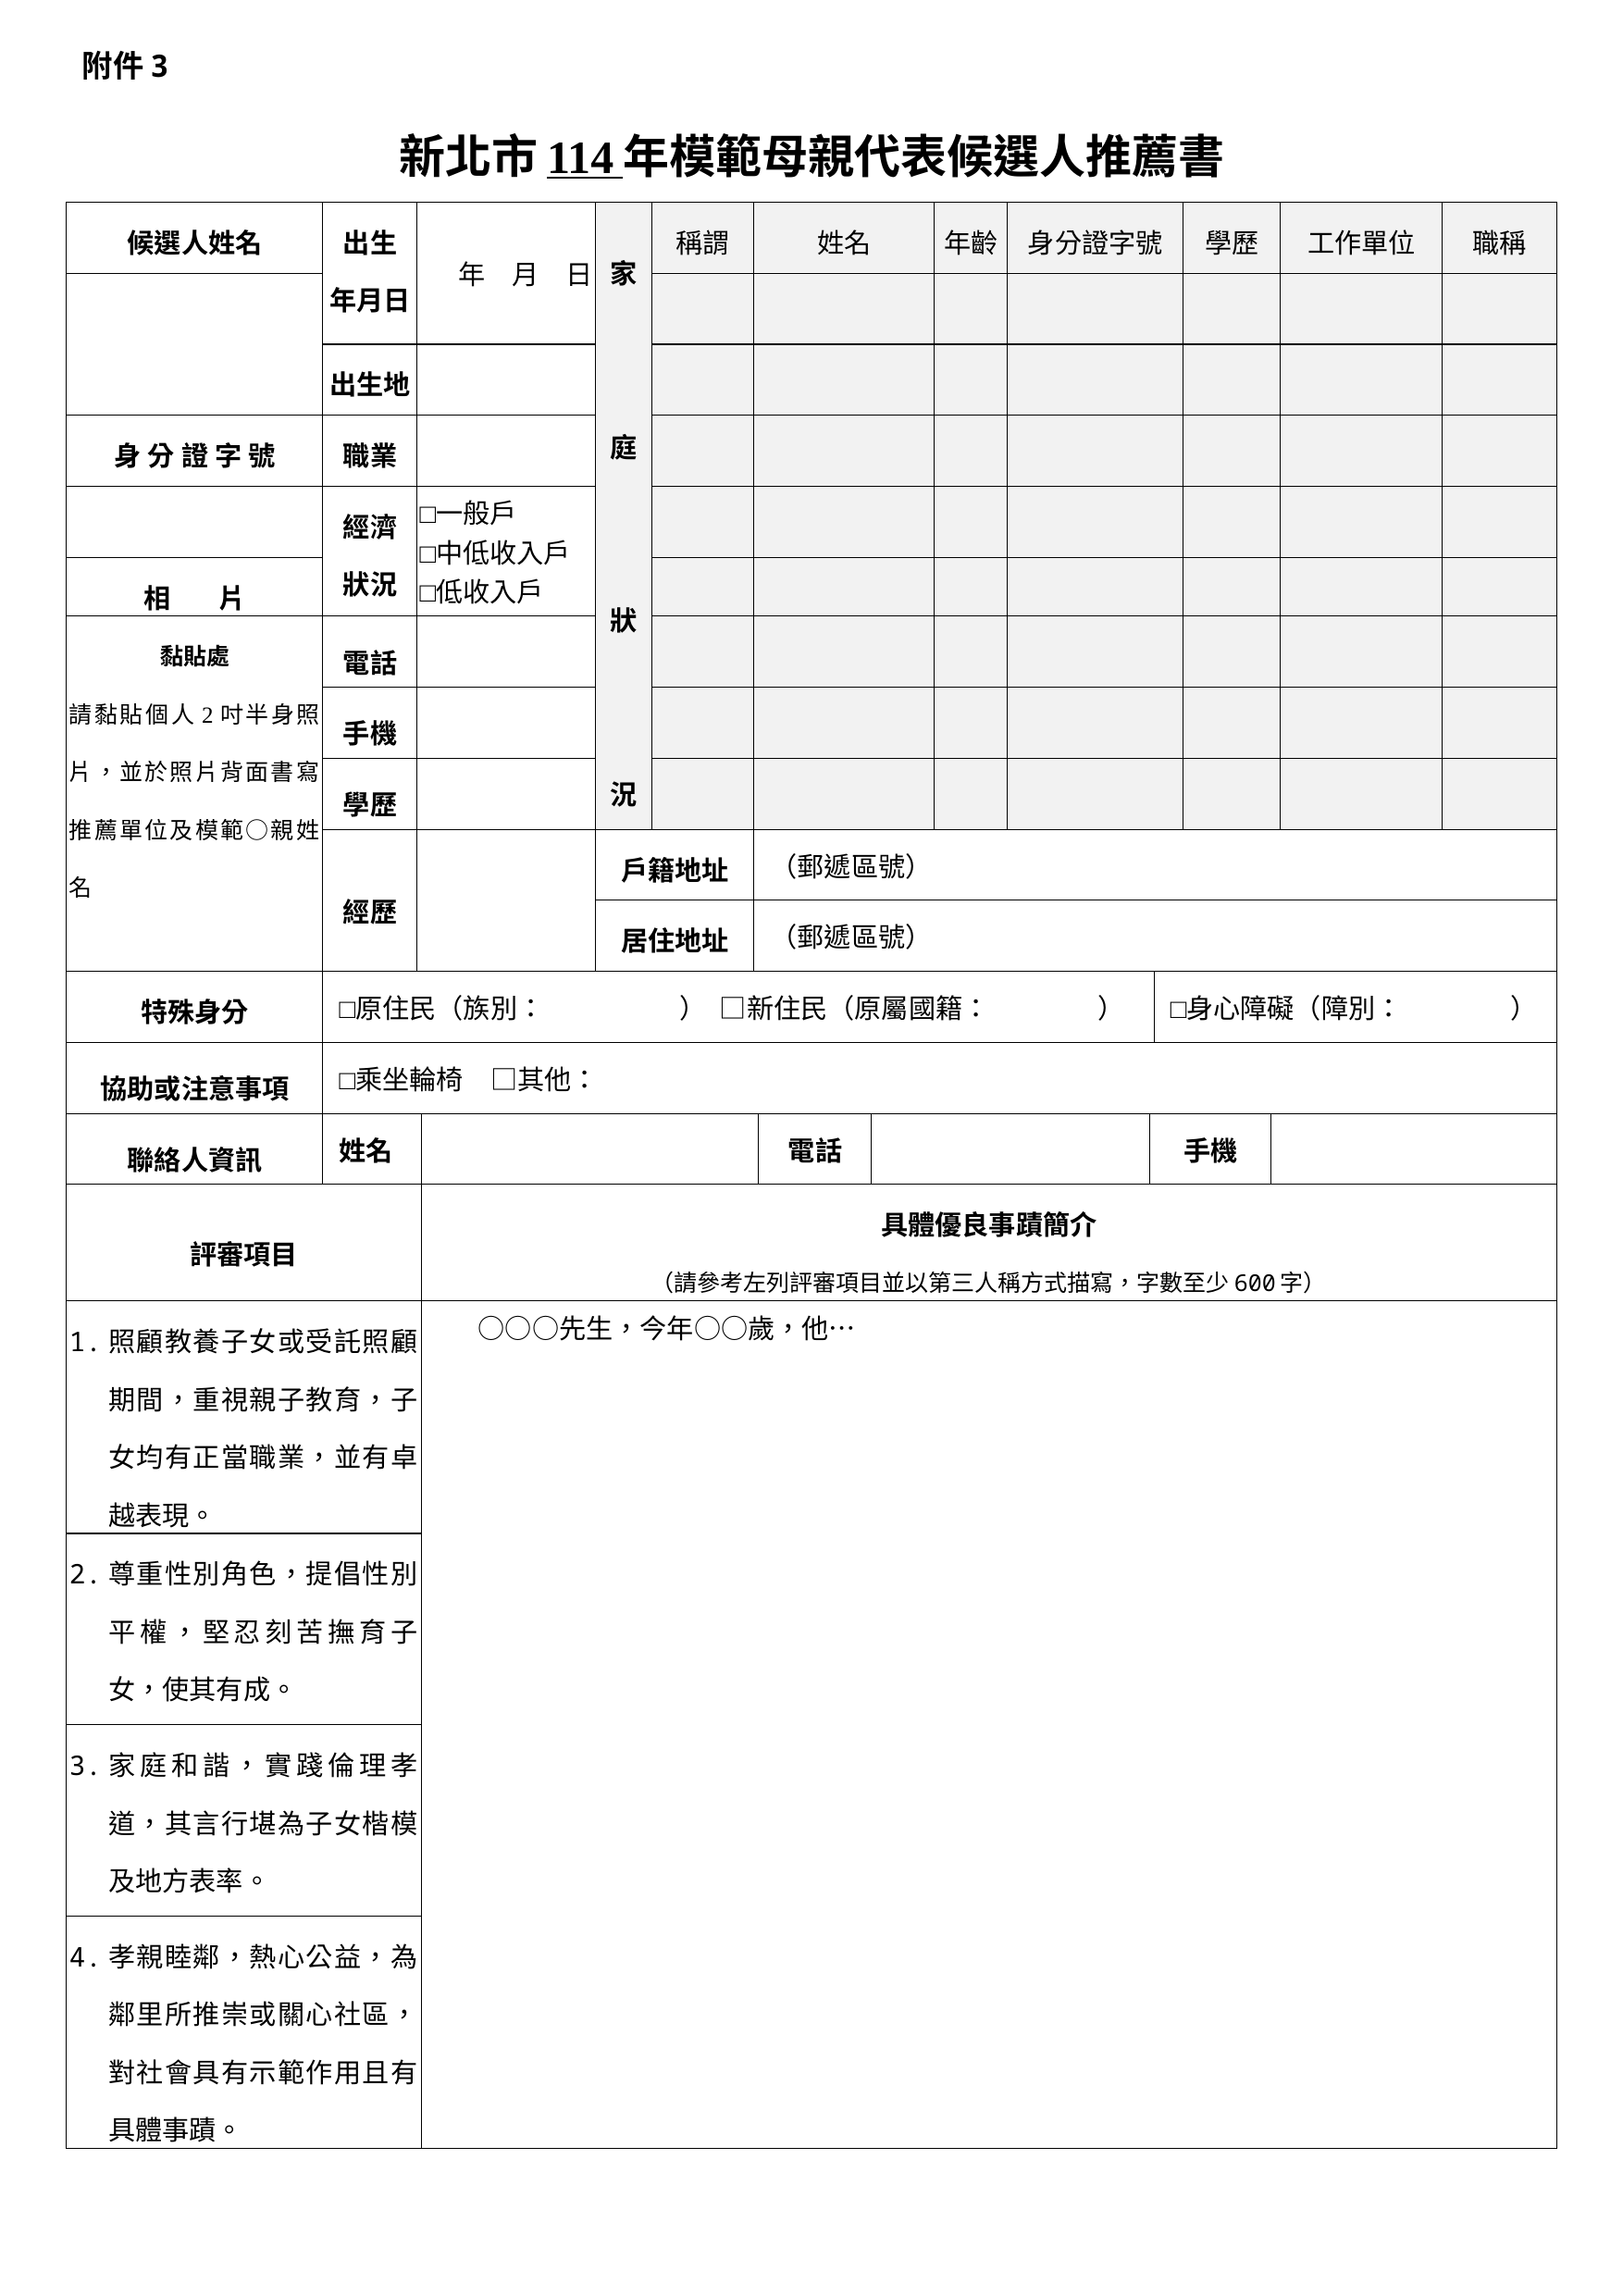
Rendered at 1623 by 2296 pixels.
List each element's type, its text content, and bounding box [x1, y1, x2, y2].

table_cell [935, 274, 1007, 343]
table_cell 相 片 [67, 558, 322, 615]
table_cell [1443, 759, 1556, 829]
table_cell [754, 416, 934, 486]
table_cell [652, 759, 753, 829]
table_cell 姓名 [323, 1114, 421, 1184]
table_cell [1443, 487, 1556, 557]
table_cell [935, 688, 1007, 758]
table_header 姓名 [754, 203, 934, 272]
table_cell [754, 616, 934, 687]
table_cell （郵遞區號） [754, 830, 1556, 900]
table_cell [754, 688, 934, 758]
table_cell [754, 274, 934, 343]
table_cell 電話 [323, 616, 416, 687]
table_cell 評審項目 [67, 1185, 421, 1300]
table_header 身分證字號 [1008, 203, 1183, 272]
table_cell [1443, 345, 1556, 415]
table_cell [1183, 487, 1280, 557]
table_cell [1281, 558, 1442, 615]
table_cell [652, 558, 753, 615]
table_header 學歷 [1183, 203, 1280, 272]
table_cell [1008, 345, 1183, 415]
table_cell 家庭和諧，實踐倫理孝道，其言行堪為子女楷模及地方表率。 [67, 1725, 421, 1916]
table_cell [935, 487, 1007, 557]
table_cell 經濟 狀況 [323, 487, 416, 615]
table_cell □一般戶 □中低收入戶 □低收入戶 [417, 487, 595, 615]
table_cell 電話 [759, 1114, 871, 1184]
table_cell [1281, 759, 1442, 829]
table_cell 協助或注意事項 [67, 1043, 322, 1113]
table_cell [1183, 558, 1280, 615]
table_cell [1281, 274, 1442, 343]
table_cell 具體優良事蹟簡介 （請參考左列評審項目並以第三人稱方式描寫，字數至少600字） [422, 1185, 1556, 1300]
table_cell [1008, 274, 1183, 343]
table_cell [1281, 688, 1442, 758]
table_cell [652, 487, 753, 557]
table_cell [652, 688, 753, 758]
table_cell [417, 416, 595, 486]
table_cell [417, 688, 595, 758]
table_cell [652, 345, 753, 415]
table_cell [1008, 759, 1183, 829]
table_cell 聯絡人資訊 [67, 1114, 322, 1184]
table_cell [652, 416, 753, 486]
table_cell [1183, 345, 1280, 415]
table_cell [1271, 1114, 1556, 1184]
table_header 年齡 [935, 203, 1007, 272]
table_cell [1281, 416, 1442, 486]
table_cell □身心障礙（障別： ） [1155, 972, 1556, 1042]
table_cell [422, 1114, 758, 1184]
table_cell 照顧教養子女或受託照顧期間，重視親子教育，子女均有正當職業，並有卓越表現。 [67, 1301, 421, 1533]
table_cell 特殊身分 [67, 972, 322, 1042]
table_cell 居住地址 [596, 900, 753, 971]
table_cell [652, 616, 753, 687]
table_cell 身 分 證 字 號 [67, 416, 322, 486]
table_cell [935, 558, 1007, 615]
table_cell [1183, 688, 1280, 758]
table_cell [872, 1114, 1149, 1184]
table_cell 手機 [323, 688, 416, 758]
table_cell [1183, 416, 1280, 486]
table_cell [935, 616, 1007, 687]
table_cell [417, 345, 595, 415]
table_cell [1008, 688, 1183, 758]
table_cell ○○○先生，今年○○歲，他… [422, 1301, 1556, 2148]
table_cell [935, 345, 1007, 415]
table_cell [1008, 487, 1183, 557]
table_cell 戶籍地址 [596, 830, 753, 900]
table_cell [1008, 616, 1183, 687]
table_header 出生 年月日 [323, 203, 416, 343]
text 新北市114年模範母親代表候選人推薦書 [82, 86, 1541, 202]
table_cell [67, 487, 322, 557]
table_cell [1183, 616, 1280, 687]
table_cell [652, 274, 753, 343]
table_cell [1008, 416, 1183, 486]
table_cell [754, 487, 934, 557]
table_header 家 庭 狀 況 [596, 203, 651, 829]
table_cell （郵遞區號） [754, 900, 1556, 971]
table_cell 出生地 [323, 345, 416, 415]
table_cell [1008, 558, 1183, 615]
table_cell [67, 274, 322, 415]
table_cell [935, 759, 1007, 829]
table_cell [1281, 345, 1442, 415]
table_cell [1443, 274, 1556, 343]
table_cell 尊重性別角色，提倡性別平權，堅忍刻苦撫育子女，使其有成。 [67, 1534, 421, 1724]
table_cell [754, 558, 934, 615]
table_cell 手機 [1150, 1114, 1270, 1184]
table_header 年 月 日 [417, 203, 595, 343]
table_cell [1443, 558, 1556, 615]
table_cell [935, 416, 1007, 486]
table_cell □原住民（族別： ） □新住民（原屬國籍： ） [323, 972, 1154, 1042]
table_cell 黏貼處 請黏貼個人2吋半身照片，並於照片背面書寫推薦單位及模範○親姓名 [67, 616, 322, 971]
table_header 工作單位 [1281, 203, 1442, 272]
table_cell [754, 345, 934, 415]
table_header 稱謂 [652, 203, 753, 272]
table_header 職稱 [1443, 203, 1556, 272]
table_cell [1443, 616, 1556, 687]
table_cell [417, 830, 595, 971]
table_cell 經歷 [323, 830, 416, 971]
table_cell 孝親睦鄰，熱心公益，為鄰里所推崇或關心社區，對社會具有示範作用且有具體事蹟。 [67, 1917, 421, 2148]
table_cell [417, 759, 595, 829]
table_header 候選人姓名 [67, 203, 322, 272]
table_cell 職業 [323, 416, 416, 486]
table_cell [1281, 487, 1442, 557]
table_cell [1183, 274, 1280, 343]
table_cell [1281, 616, 1442, 687]
table_cell [1183, 759, 1280, 829]
table_cell [1443, 688, 1556, 758]
table_cell [1443, 416, 1556, 486]
table_cell □乘坐輪椅 □其他： [323, 1043, 1556, 1113]
table_cell 學歷 [323, 759, 416, 829]
table_cell [754, 759, 934, 829]
table_cell [417, 616, 595, 687]
